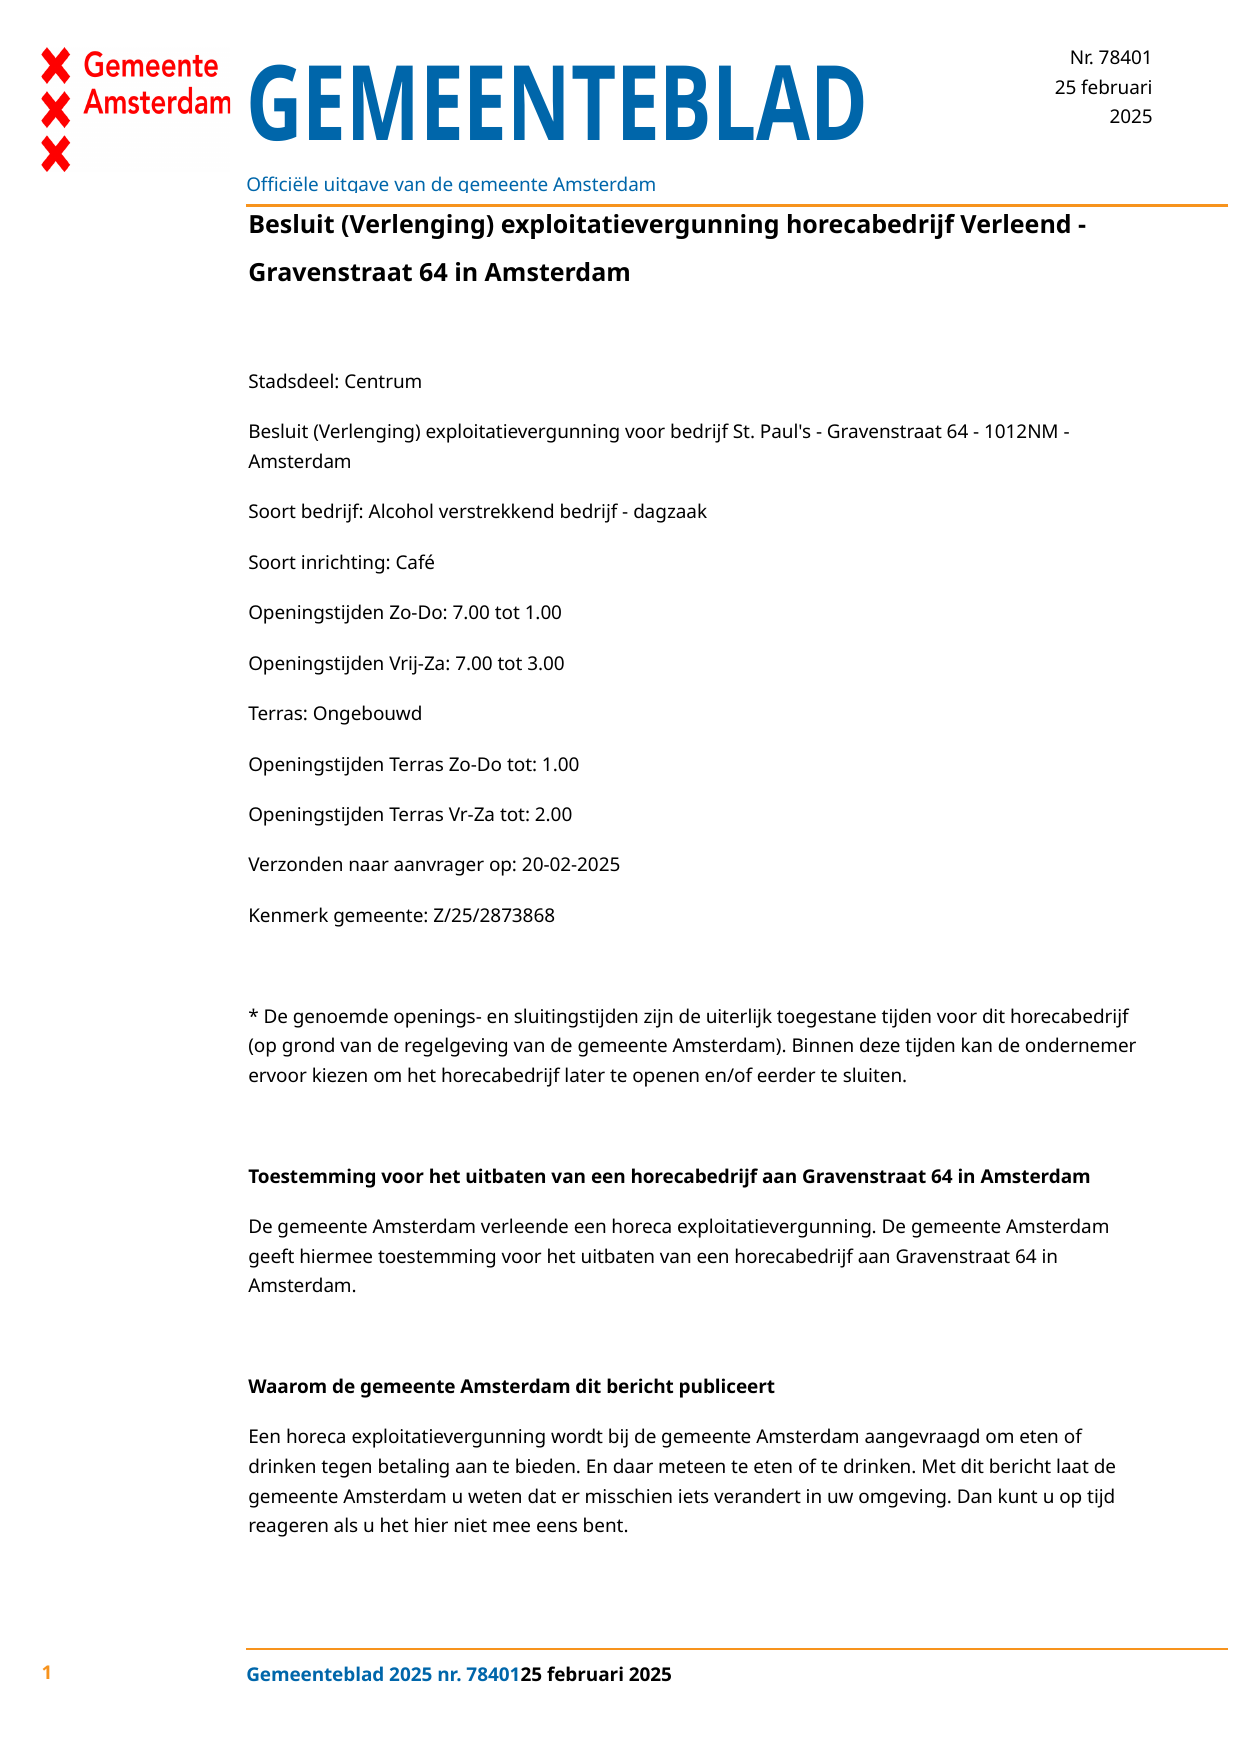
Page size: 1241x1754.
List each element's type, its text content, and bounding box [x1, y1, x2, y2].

picture [41, 47, 231, 172]
text Een horeca exploitatievergunning wordt bij de gemeente Amsterdam aangevraagd om eten of drinken tegen betaling aan te bieden. En daar meteen te eten of te drinken. Met dit bericht laat de gemeente Amsterdam u weten dat er misschien iets verandert in uw omgeving. Dan kunt u op tijd reageren als u het hier niet mee eens bent. [248, 1424, 1152, 1538]
text Soort bedrijf: Alcohol verstrekkend bedrijf - dagzaak [248, 499, 1152, 524]
text Besluit (Verlenging) exploitatievergunning voor bedrijf St. Paul's - Gravenstraat 64 - 1012NM - Amsterdam [248, 419, 1152, 474]
text Soort inrichting: Café [248, 549, 1152, 575]
text * De genoemde openings- en sluitingstijden zijn de uiterlijk toegestane tijden voor dit horecabedrijf (op grond van de regelgeving van de gemeente Amsterdam). Binnen deze tijden kan de ondernemer ervoor kiezen om het horecabedrijf later te openen en/of eerder te sluiten. [248, 1003, 1152, 1088]
text Stadsdeel: Centrum [248, 368, 1152, 394]
text De gemeente Amsterdam verleende een horeca exploitatievergunning. De gemeente Amsterdam geeft hiermee toestemming voor het uitbaten van een horecabedrijf aan Gravenstraat 64 in Amsterdam. [248, 1213, 1152, 1298]
text Waarom de gemeente Amsterdam dit bericht publiceert [248, 1373, 1152, 1399]
text Verzonden naar aanvrager op: 20-02-2025 [248, 852, 1152, 877]
text Openingstijden Terras Vr-Za tot: 2.00 [248, 801, 1152, 827]
text Terras: Ongebouwd [248, 700, 1152, 726]
text Openingstijden Zo-Do: 7.00 tot 1.00 [248, 599, 1152, 625]
text Toestemming voor het uitbaten van een horecabedrijf aan Gravenstraat 64 in Amsterdam [248, 1163, 1152, 1189]
text Openingstijden Terras Zo-Do tot: 1.00 [248, 751, 1152, 777]
text Openingstijden Vrij-Za: 7.00 tot 3.00 [248, 650, 1152, 676]
text Kenmerk gemeente: Z/25/2873868 [248, 902, 1152, 928]
text Besluit (Verlenging) exploitatievergunning horecabedrijf Verleend - Gravenstraat 64 in Amsterdam [248, 207, 1152, 288]
